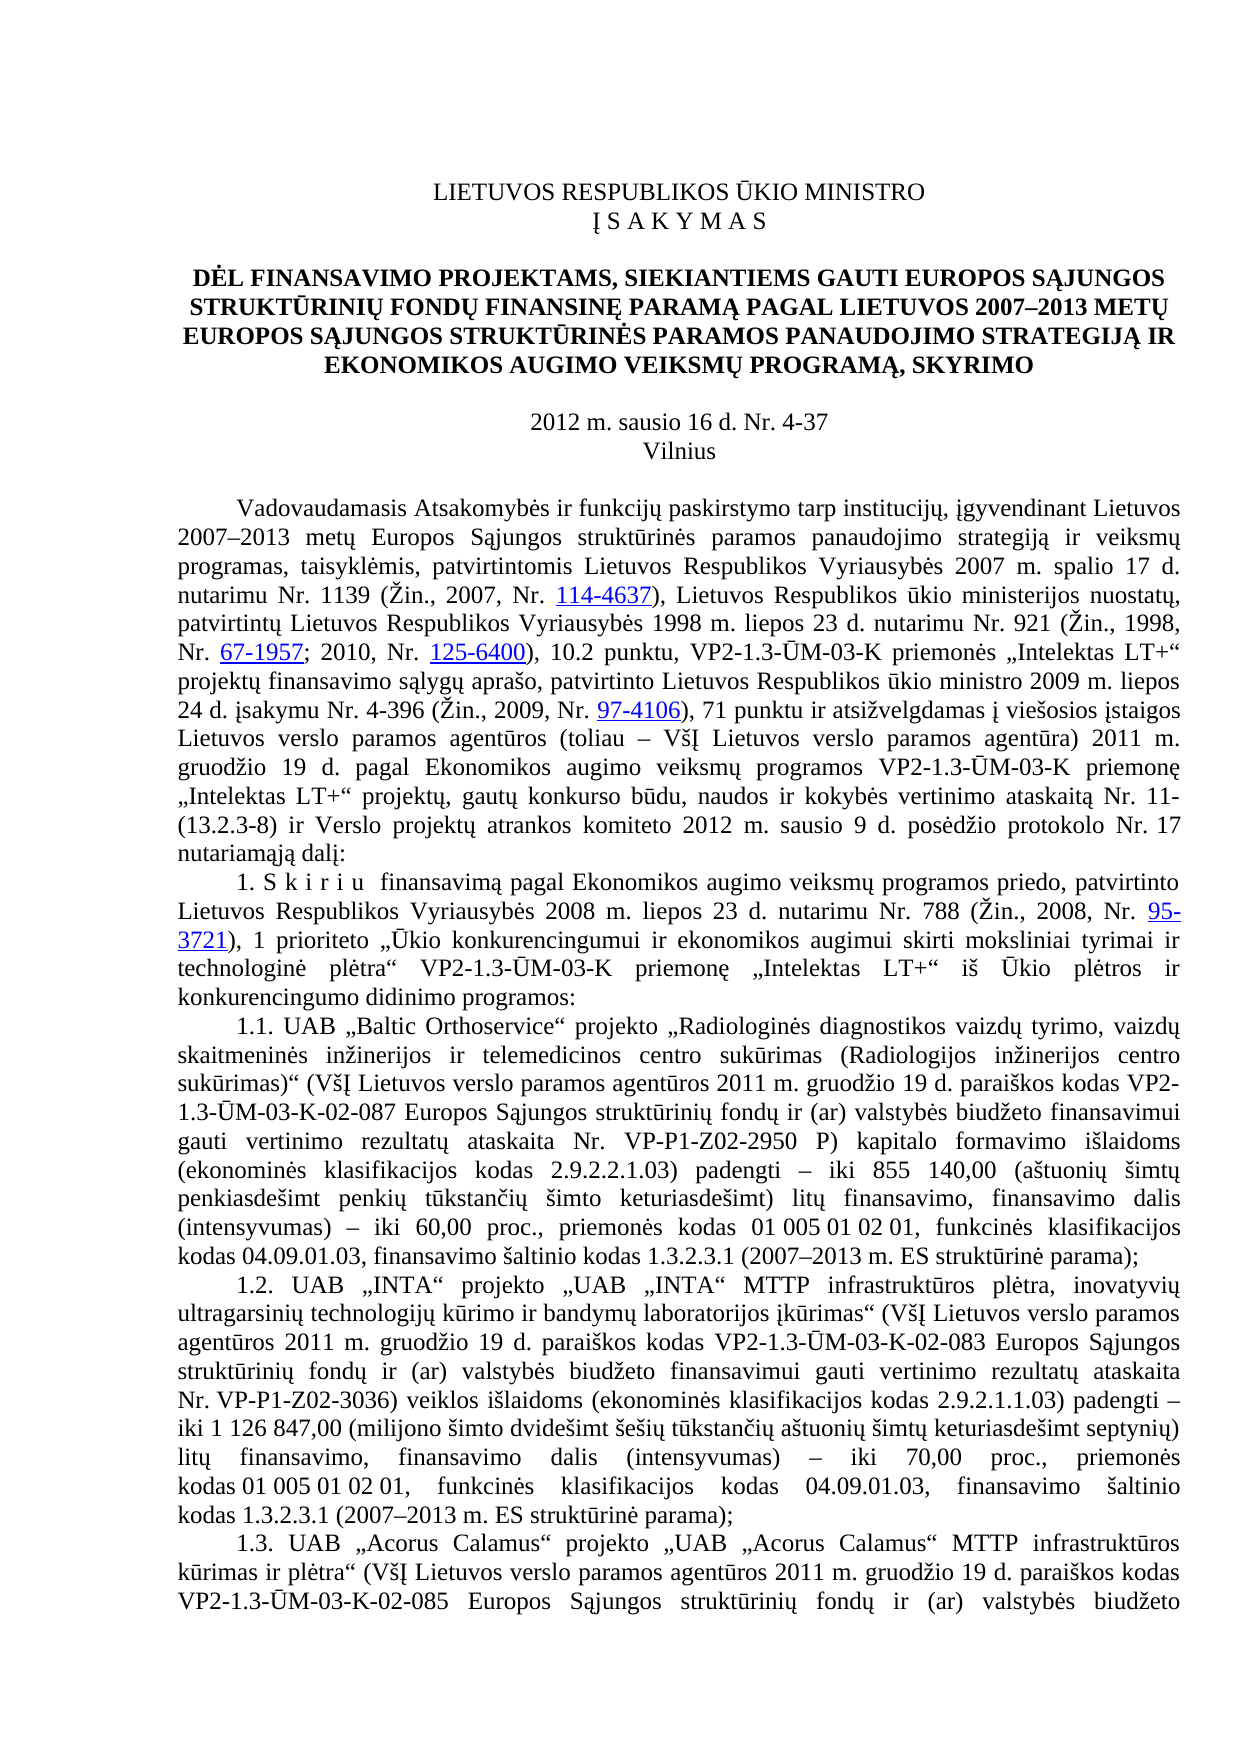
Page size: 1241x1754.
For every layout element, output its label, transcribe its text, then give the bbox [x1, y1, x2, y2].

text 1.3. UAB „Acorus Calamus“ projekto „UAB „Acorus Calamus“ MTTP infrastruktūros kūrimas ir plėtra“ (VšĮ Lietuvos verslo paramos agentūros 2011 m. gruodžio 19 d. paraiškos kodas VP2-1.3-ŪM-03-K-02-085 Europos Sąjungos struktūrinių fondų ir (ar) valstybės biudžeto [177, 1528, 1181, 1615]
text Vilnius [177, 436, 1181, 465]
text Vadovaudamasis Atsakomybės ir funkcijų paskirstymo tarp institucijų, įgyvendinant Lietuvos 2007–2013 metų Europos Sąjungos struktūrinės paramos panaudojimo strategiją ir veiksmų programas, taisyklėmis, patvirtintomis Lietuvos Respublikos Vyriausybės 2007 m. spalio 17 d. nutarimu Nr. 1139 (Žin., 2007, Nr. 114-4637), Lietuvos Respublikos ūkio ministerijos nuostatų, patvirtintų Lietuvos Respublikos Vyriausybės 1998 m. liepos 23 d. nutarimu Nr. 921 (Žin., 1998, Nr. 67-1957; 2010, Nr. 125-6400), 10.2 punktu, VP2-1.3-ŪM-03-K priemonės „Intelektas LT+“ projektų finansavimo sąlygų aprašo, patvirtinto Lietuvos Respublikos ūkio ministro 2009 m. liepos 24 d. įsakymu Nr. 4-396 (Žin., 2009, Nr. 97-4106), 71 punktu ir atsižvelgdamas į viešosios įstaigos Lietuvos verslo paramos agentūros (toliau – VšĮ Lietuvos verslo paramos agentūra) 2011 m. gruodžio 19 d. pagal Ekonomikos augimo veiksmų programos VP2-1.3-ŪM-03-K priemonę „Intelektas LT+“ projektų, gautų konkurso būdu, naudos ir kokybės vertinimo ataskaitą Nr. 11-(13.2.3-8) ir Verslo projektų atrankos komiteto 2012 m. sausio 9 d. posėdžio protokolo Nr. 17 nutariamąją dalį: [177, 493, 1181, 867]
text 1.2. UAB „INTA“ projekto „UAB „INTA“ MTTP infrastruktūros plėtra, inovatyvių ultragarsinių technologijų kūrimo ir bandymų laboratorijos įkūrimas“ (VšĮ Lietuvos verslo paramos agentūros 2011 m. gruodžio 19 d. paraiškos kodas VP2-1.3-ŪM-03-K-02-083 Europos Sąjungos struktūrinių fondų ir (ar) valstybės biudžeto finansavimui gauti vertinimo rezultatų ataskaita Nr. VP-P1-Z02-3036) veiklos išlaidoms (ekonominės klasifikacijos kodas 2.9.2.1.1.03) padengti – iki 1 126 847,00 (milijono šimto dvidešimt šešių tūkstančių aštuonių šimtų keturiasdešimt septynių) litų finansavimo, finansavimo dalis (intensyvumas) – iki 70,00 proc., priemonės kodas 01 005 01 02 01, funkcinės klasifikacijos kodas 04.09.01.03, finansavimo šaltinio kodas 1.3.2.3.1 (2007–2013 m. ES struktūrinė parama); [177, 1270, 1181, 1528]
text į s a k y m a s [177, 206, 1181, 235]
text DĖL finansavimo projektams, siekiantiems gauti europos sąjungos struktūrinių fondų finansinę paramą PAGAL LIETUVOS 2007–2013 METŲ eUROPOS SĄJUNGOS STRUKTŪRINĖS PARAMOS PANAUDOJIMO STRATEGIJĄ IR EKONOMIKOS AUGIMO VEIKSMŲ PROGRAMĄ, SKYRIMO [177, 263, 1181, 378]
text 1.1. UAB „Baltic Orthoservice“ projekto „Radiologinės diagnostikos vaizdų tyrimo, vaizdų skaitmeninės inžinerijos ir telemedicinos centro sukūrimas (Radiologijos inžinerijos centro sukūrimas)“ (VšĮ Lietuvos verslo paramos agentūros 2011 m. gruodžio 19 d. paraiškos kodas VP2-1.3-ŪM-03-K-02-087 Europos Sąjungos struktūrinių fondų ir (ar) valstybės biudžeto finansavimui gauti vertinimo rezultatų ataskaita Nr. VP-P1-Z02-2950 P) kapitalo formavimo išlaidoms (ekonominės klasifikacijos kodas 2.9.2.2.1.03) padengti – iki 855 140,00 (aštuonių šimtų penkiasdešimt penkių tūkstančių šimto keturiasdešimt) litų finansavimo, finansavimo dalis (intensyvumas) – iki 60,00 proc., priemonės kodas 01 005 01 02 01, funkcinės klasifikacijos kodas 04.09.01.03, finansavimo šaltinio kodas 1.3.2.3.1 (2007–2013 m. ES struktūrinė parama); [177, 1011, 1181, 1270]
text LIETUVOS RESPUBLIKOS ŪKIO MINISTRO [177, 177, 1181, 206]
text 2012 m. sausio 16 d. Nr. 4-37 [177, 407, 1181, 436]
text 1. S k i r i u finansavimą pagal Ekonomikos augimo veiksmų programos priedo, patvirtinto Lietuvos Respublikos Vyriausybės 2008 m. liepos 23 d. nutarimu Nr. 788 (Žin., 2008, Nr. 95-3721), 1 prioriteto „Ūkio konkurencingumui ir ekonomikos augimui skirti moksliniai tyrimai ir technologinė plėtra“ VP2-1.3-ŪM-03-K priemonę „Intelektas LT+“ iš Ūkio plėtros ir konkurencingumo didinimo programos: [177, 867, 1181, 1011]
